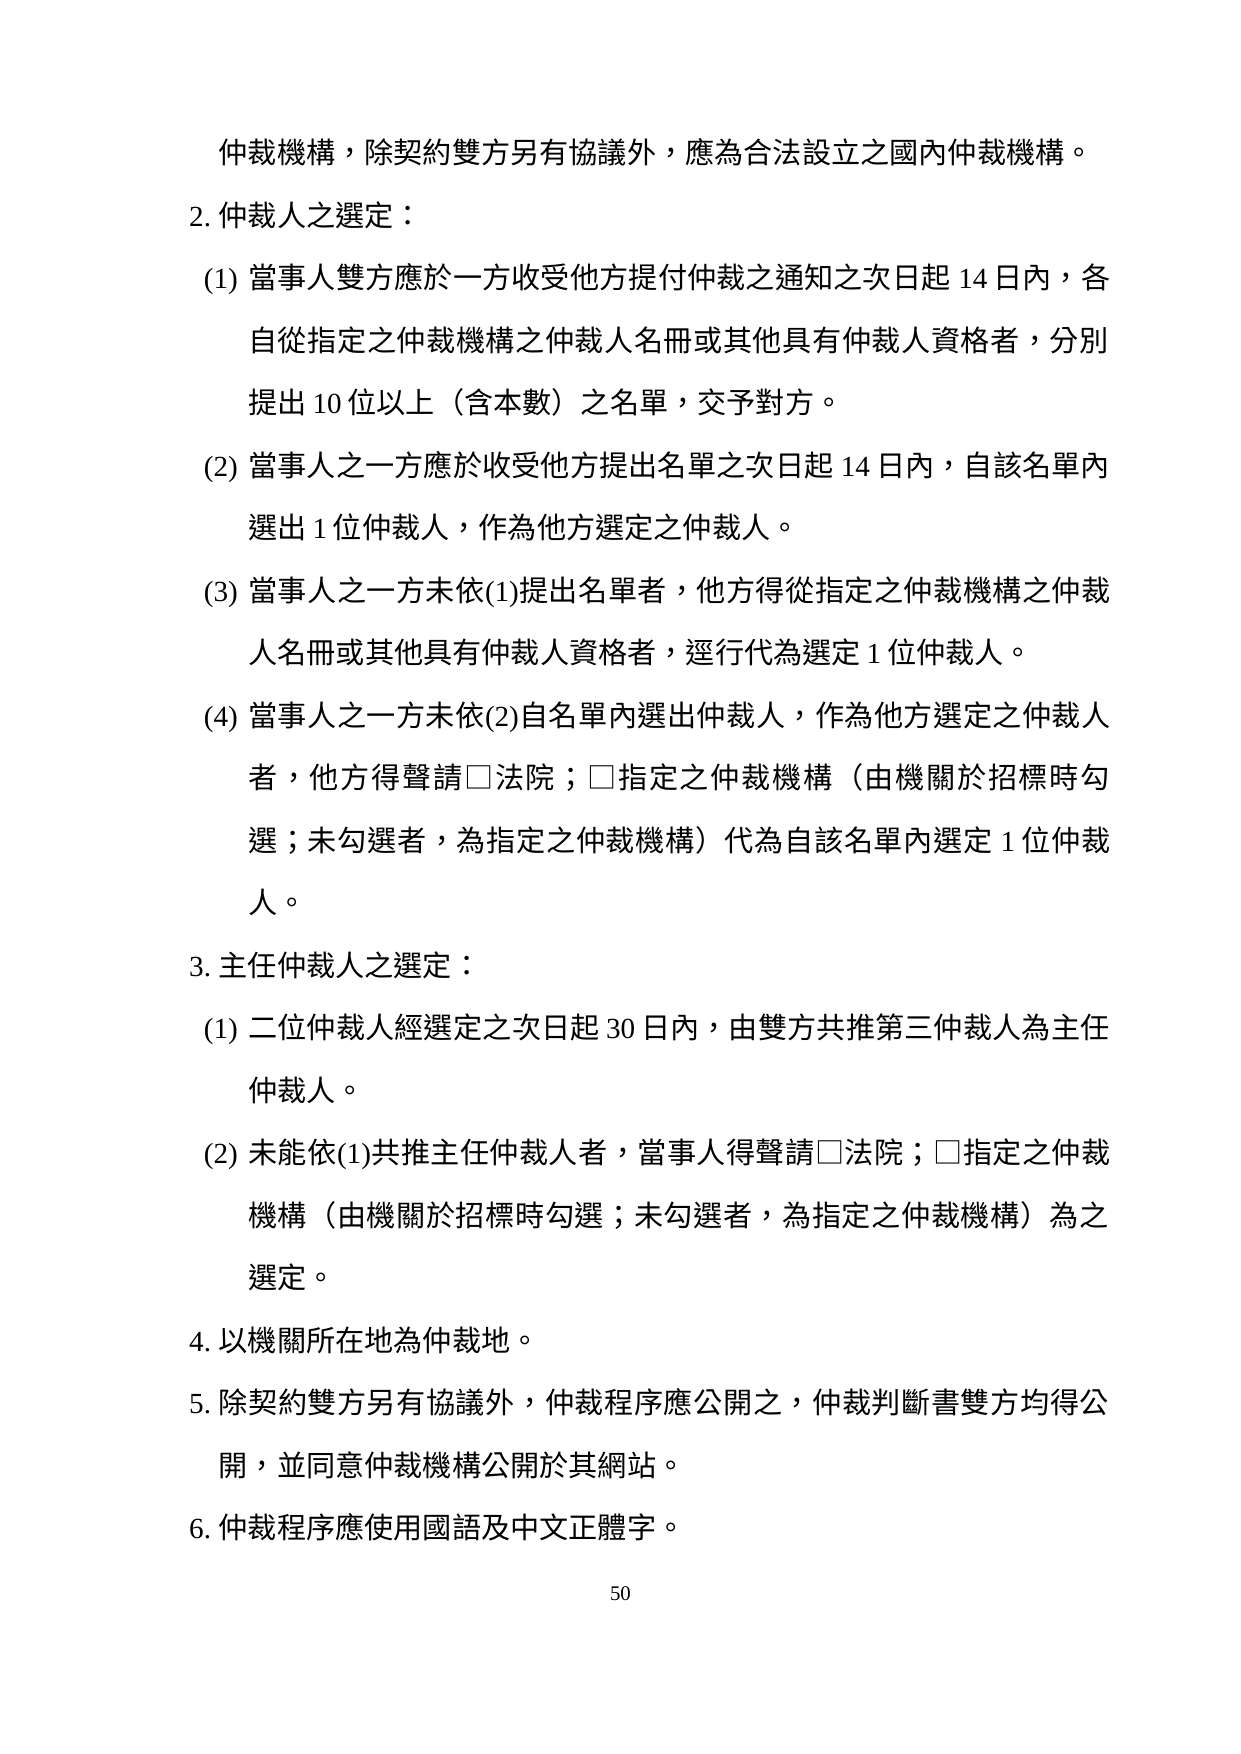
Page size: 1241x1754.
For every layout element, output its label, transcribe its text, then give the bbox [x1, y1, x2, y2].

list 仲裁機構，除契約雙方另有協議外，應為合法設立之國內仲裁機構。 [189, 109, 1110, 172]
list 除契約雙方另有協議外，仲裁程序應公開之，仲裁判斷書雙方均得公開，並同意仲裁機構公開於其網站。 [189, 1359, 1110, 1484]
list 當事人雙方應於一方收受他方提付仲裁之通知之次日起14日內，各自從指定之仲裁機構之仲裁人名冊或其他具有仲裁人資格者，分別提出10位以上（含本數）之名單，交予對方。 [204, 234, 1110, 422]
list 當事人之一方應於收受他方提出名單之次日起14日內，自該名單內選出1位仲裁人，作為他方選定之仲裁人。 [204, 422, 1110, 547]
list 仲裁人之選定： [189, 172, 1110, 234]
list 未能依(1)共推主任仲裁人者，當事人得聲請□法院；□指定之仲裁機構（由機關於招標時勾選；未勾選者，為指定之仲裁機構）為之選定。 [204, 1109, 1110, 1297]
list 主任仲裁人之選定： [189, 922, 1110, 984]
list 二位仲裁人經選定之次日起30日內，由雙方共推第三仲裁人為主任仲裁人。 [204, 984, 1110, 1109]
list 以機關所在地為仲裁地。 [189, 1297, 1110, 1359]
list 當事人之一方未依(2)自名單內選出仲裁人，作為他方選定之仲裁人者，他方得聲請□法院；□指定之仲裁機構（由機關於招標時勾選；未勾選者，為指定之仲裁機構）代為自該名單內選定1位仲裁人。 [204, 672, 1110, 922]
list 當事人之一方未依(1)提出名單者，他方得從指定之仲裁機構之仲裁人名冊或其他具有仲裁人資格者，逕行代為選定1位仲裁人。 [204, 547, 1110, 672]
list 仲裁程序應使用國語及中文正體字。 [189, 1484, 1110, 1547]
